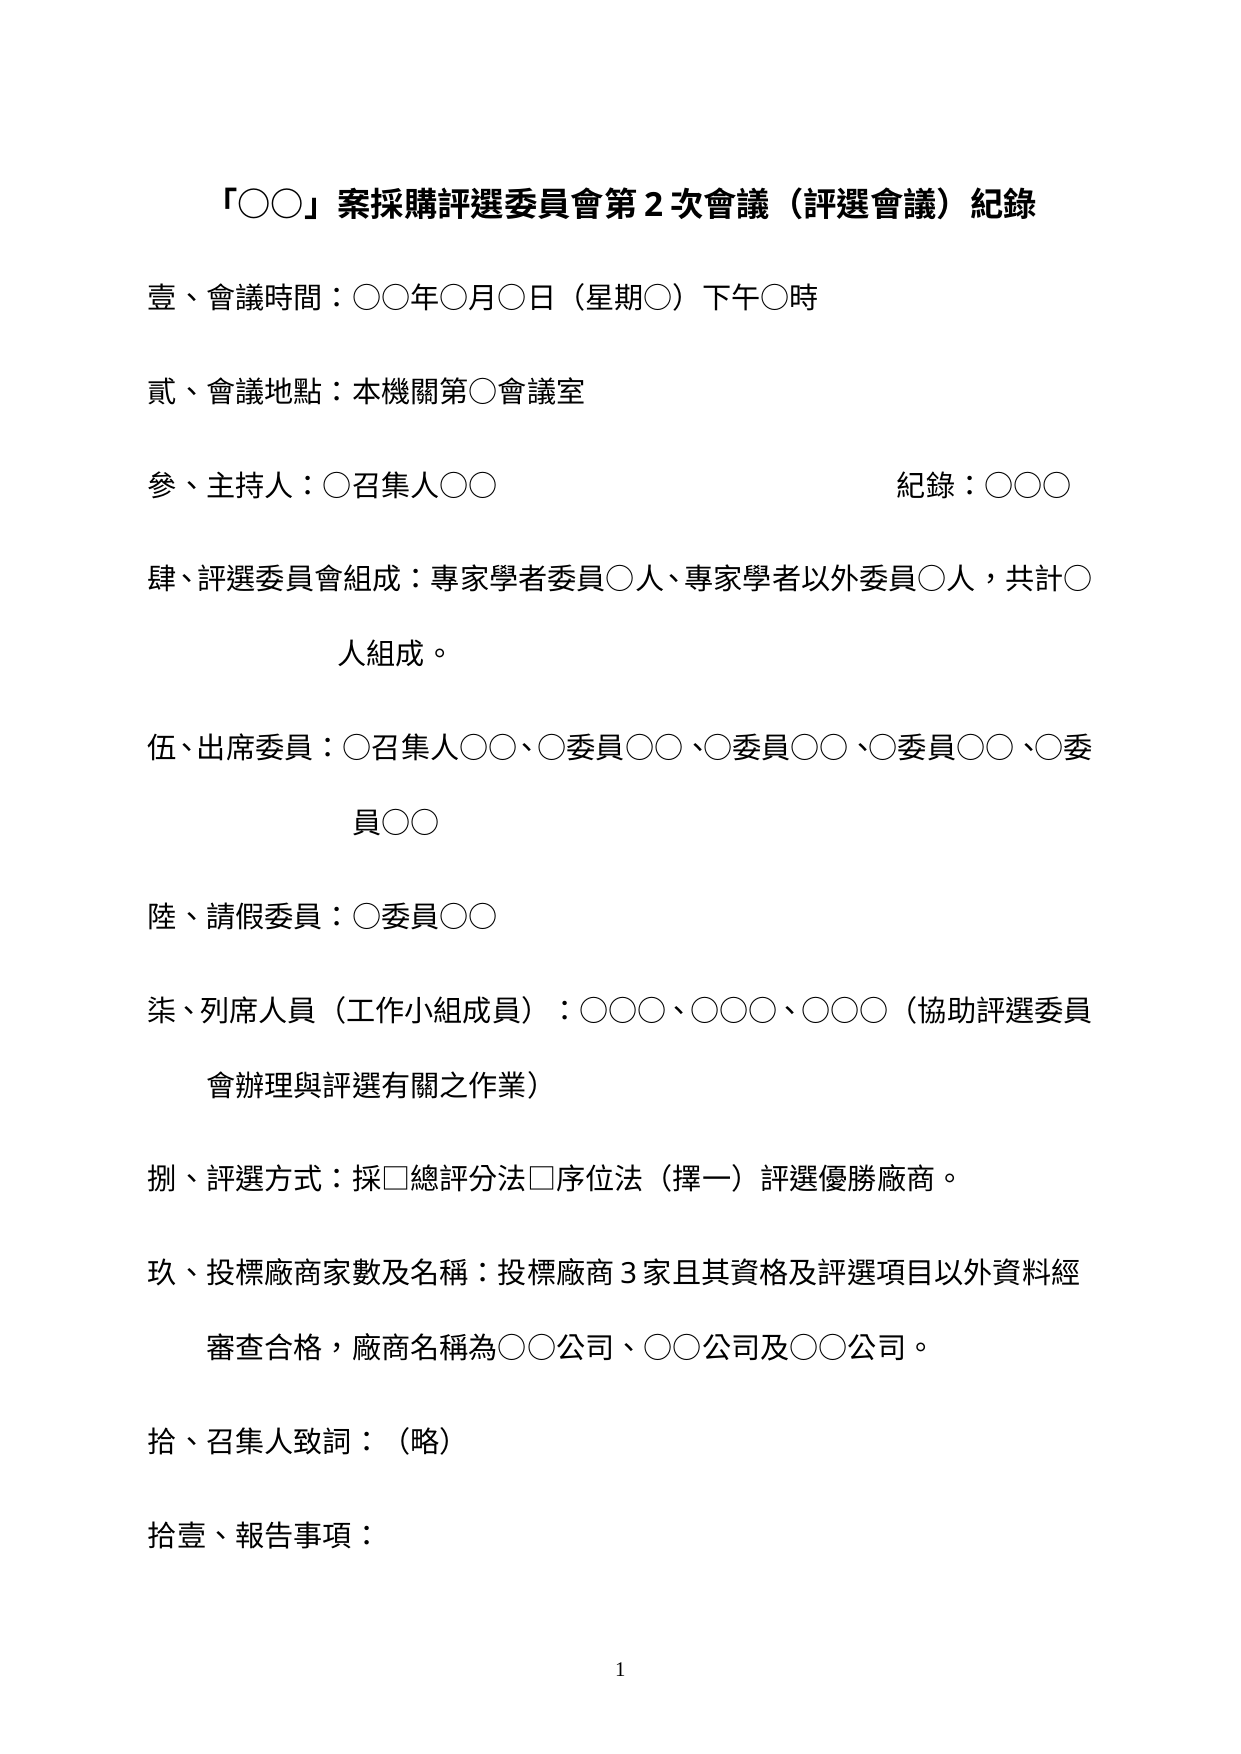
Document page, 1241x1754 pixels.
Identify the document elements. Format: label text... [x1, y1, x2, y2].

text 貳、會議地點：本機關第○會議室 [148, 352, 1092, 427]
text 拾、召集人致詞：（略） [148, 1402, 1092, 1477]
text 參、主持人：○召集人○○ 紀錄：○○○ [148, 446, 1092, 521]
text 拾壹、報告事項： [148, 1496, 1092, 1571]
text 壹、會議時間：○○年○月○日（星期○）下午○時 [148, 258, 1092, 333]
text 肆、評選委員會組成：專家學者委員○人、專家學者以外委員○人，共計○人組成。 [148, 539, 1092, 689]
text 玖、投標廠商家數及名稱：投標廠商3家且其資格及評選項目以外資料經審查合格，廠商名稱為○○公司、○○公司及○○公司。 [148, 1233, 1092, 1383]
text 柒、列席人員（工作小組成員）：○○○、○○○、○○○（協助評選委員會辦理與評選有關之作業） [148, 971, 1092, 1121]
text 「○○」案採購評選委員會第2次會議（評選會議）紀錄 [148, 164, 1092, 239]
text 捌、評選方式：採□總評分法□序位法（擇一）評選優勝廠商。 [148, 1139, 1092, 1214]
text 伍、出席委員：○召集人○○、○委員○○、○委員○○、○委員○○、○委員○○ [148, 708, 1092, 858]
text 陸、請假委員：○委員○○ [148, 877, 1092, 952]
